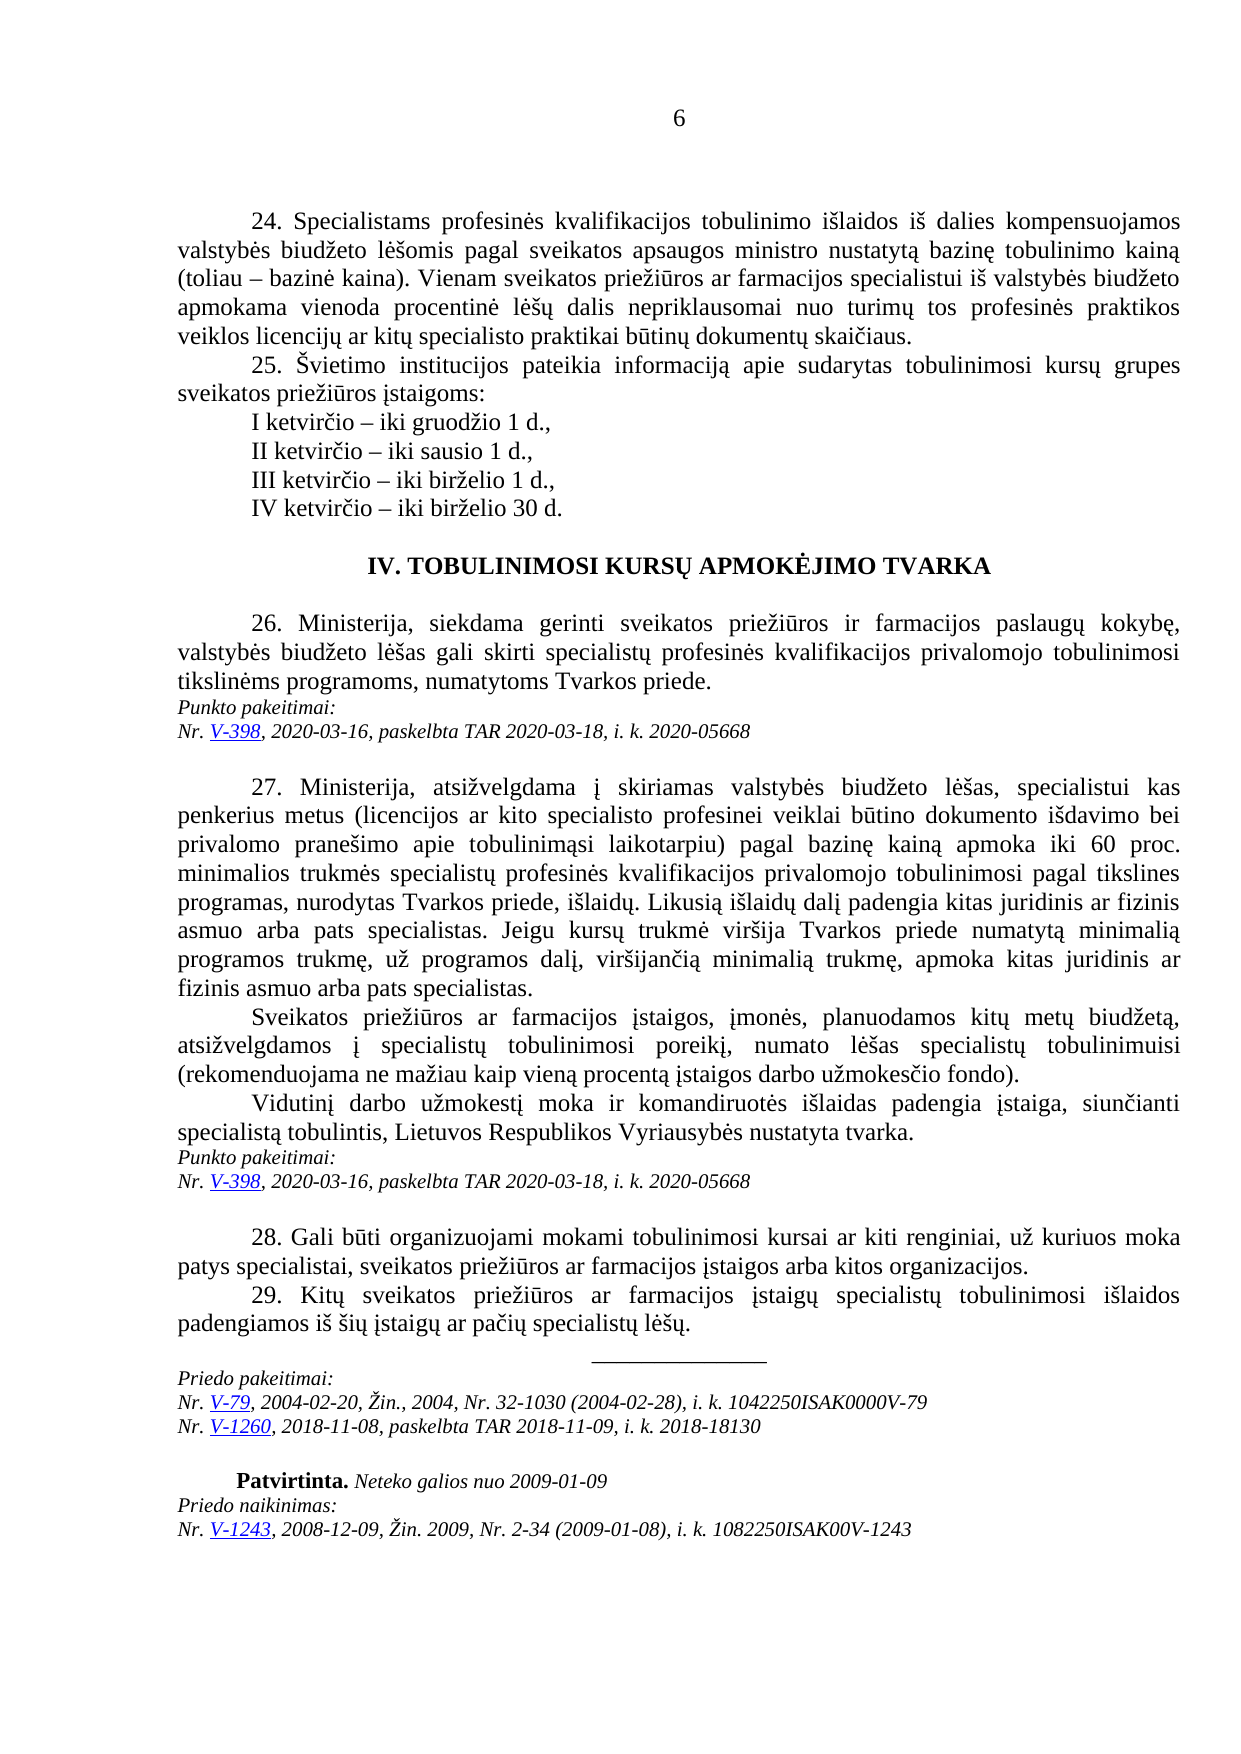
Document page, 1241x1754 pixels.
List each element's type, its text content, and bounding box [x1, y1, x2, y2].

text 26. Ministerija, siekdama gerinti sveikatos priežiūros ir farmacijos paslaugų kokybę, valstybės biudžeto lėšas gali skirti specialistų profesinės kvalifikacijos privalomojo tobulinimosi tikslinėms programoms, numatytoms Tvarkos priede. [177, 608, 1181, 695]
text IV ketvirčio – iki birželio 30 d. [177, 493, 1181, 522]
text Priedo pakeitimai: [177, 1366, 1181, 1390]
text 24. Specialistams profesinės kvalifikacijos tobulinimo išlaidos iš dalies kompensuojamos valstybės biudžeto lėšomis pagal sveikatos apsaugos ministro nustatytą bazinę tobulinimo kainą (toliau – bazinė kaina). Vienam sveikatos priežiūros ar farmacijos specialistui iš valstybės biudžeto apmokama vienoda procentinė lėšų dalis nepriklausomai nuo turimų tos profesinės praktikos veiklos licencijų ar kitų specialisto praktikai būtinų dokumentų skaičiaus. [177, 206, 1181, 350]
text Nr. V-1260, 2018-11-08, paskelbta TAR 2018-11-09, i. k. 2018-18130 [177, 1414, 1181, 1438]
text Patvirtinta. Neteko galios nuo 2009-01-09 [177, 1467, 1181, 1493]
text 28. Gali būti organizuojami mokami tobulinimosi kursai ar kiti renginiai, už kuriuos moka patys specialistai, sveikatos priežiūros ar farmacijos įstaigos arba kitos organizacijos. [177, 1222, 1181, 1280]
text Punkto pakeitimai: [177, 695, 1181, 719]
text I ketvirčio – iki gruodžio 1 d., [177, 407, 1181, 436]
text IV. TOBULINIMOSI KURSŲ APMOKĖJIMO TVARKA [177, 551, 1181, 580]
text Sveikatos priežiūros ar farmacijos įstaigos, įmonės, planuodamos kitų metų biudžetą, atsižvelgdamos į specialistų tobulinimosi poreikį, numato lėšas specialistų tobulinimuisi (rekomenduojama ne mažiau kaip vieną procentą įstaigos darbo užmokesčio fondo). [177, 1002, 1181, 1088]
text 25. Švietimo institucijos pateikia informaciją apie sudarytas tobulinimosi kursų grupes sveikatos priežiūros įstaigoms: [177, 350, 1181, 407]
text ______________ [177, 1337, 1181, 1366]
text Priedo naikinimas: [177, 1493, 1181, 1517]
text Punkto pakeitimai: [177, 1145, 1181, 1169]
text Vidutinį darbo užmokestį moka ir komandiruotės išlaidas padengia įstaiga, siunčianti specialistą tobulintis, Lietuvos Respublikos Vyriausybės nustatyta tvarka. [177, 1088, 1181, 1145]
text Nr. V-79, 2004-02-20, Žin., 2004, Nr. 32-1030 (2004-02-28), i. k. 1042250ISAK0000V-79 [177, 1390, 1181, 1414]
text Nr. V-1243, 2008-12-09, Žin. 2009, Nr. 2-34 (2009-01-08), i. k. 1082250ISAK00V-1243 [177, 1517, 1181, 1541]
text 27. Ministerija, atsižvelgdama į skiriamas valstybės biudžeto lėšas, specialistui kas penkerius metus (licencijos ar kito specialisto profesinei veiklai būtino dokumento išdavimo bei privalomo pranešimo apie tobulinimąsi laikotarpiu) pagal bazinę kainą apmoka iki 60 proc. minimalios trukmės specialistų profesinės kvalifikacijos privalomojo tobulinimosi pagal tikslines programas, nurodytas Tvarkos priede, išlaidų. Likusią išlaidų dalį padengia kitas juridinis ar fizinis asmuo arba pats specialistas. Jeigu kursų trukmė viršija Tvarkos priede numatytą minimalią programos trukmę, už programos dalį, viršijančią minimalią trukmę, apmoka kitas juridinis ar fizinis asmuo arba pats specialistas. [177, 772, 1181, 1002]
text II ketvirčio – iki sausio 1 d., [177, 436, 1181, 465]
text Nr. V-398, 2020-03-16, paskelbta TAR 2020-03-18, i. k. 2020-05668 [177, 1169, 1181, 1193]
text 29. Kitų sveikatos priežiūros ar farmacijos įstaigų specialistų tobulinimosi išlaidos padengiamos iš šių įstaigų ar pačių specialistų lėšų. [177, 1280, 1181, 1337]
text Nr. V-398, 2020-03-16, paskelbta TAR 2020-03-18, i. k. 2020-05668 [177, 719, 1181, 743]
text III ketvirčio – iki birželio 1 d., [177, 465, 1181, 493]
